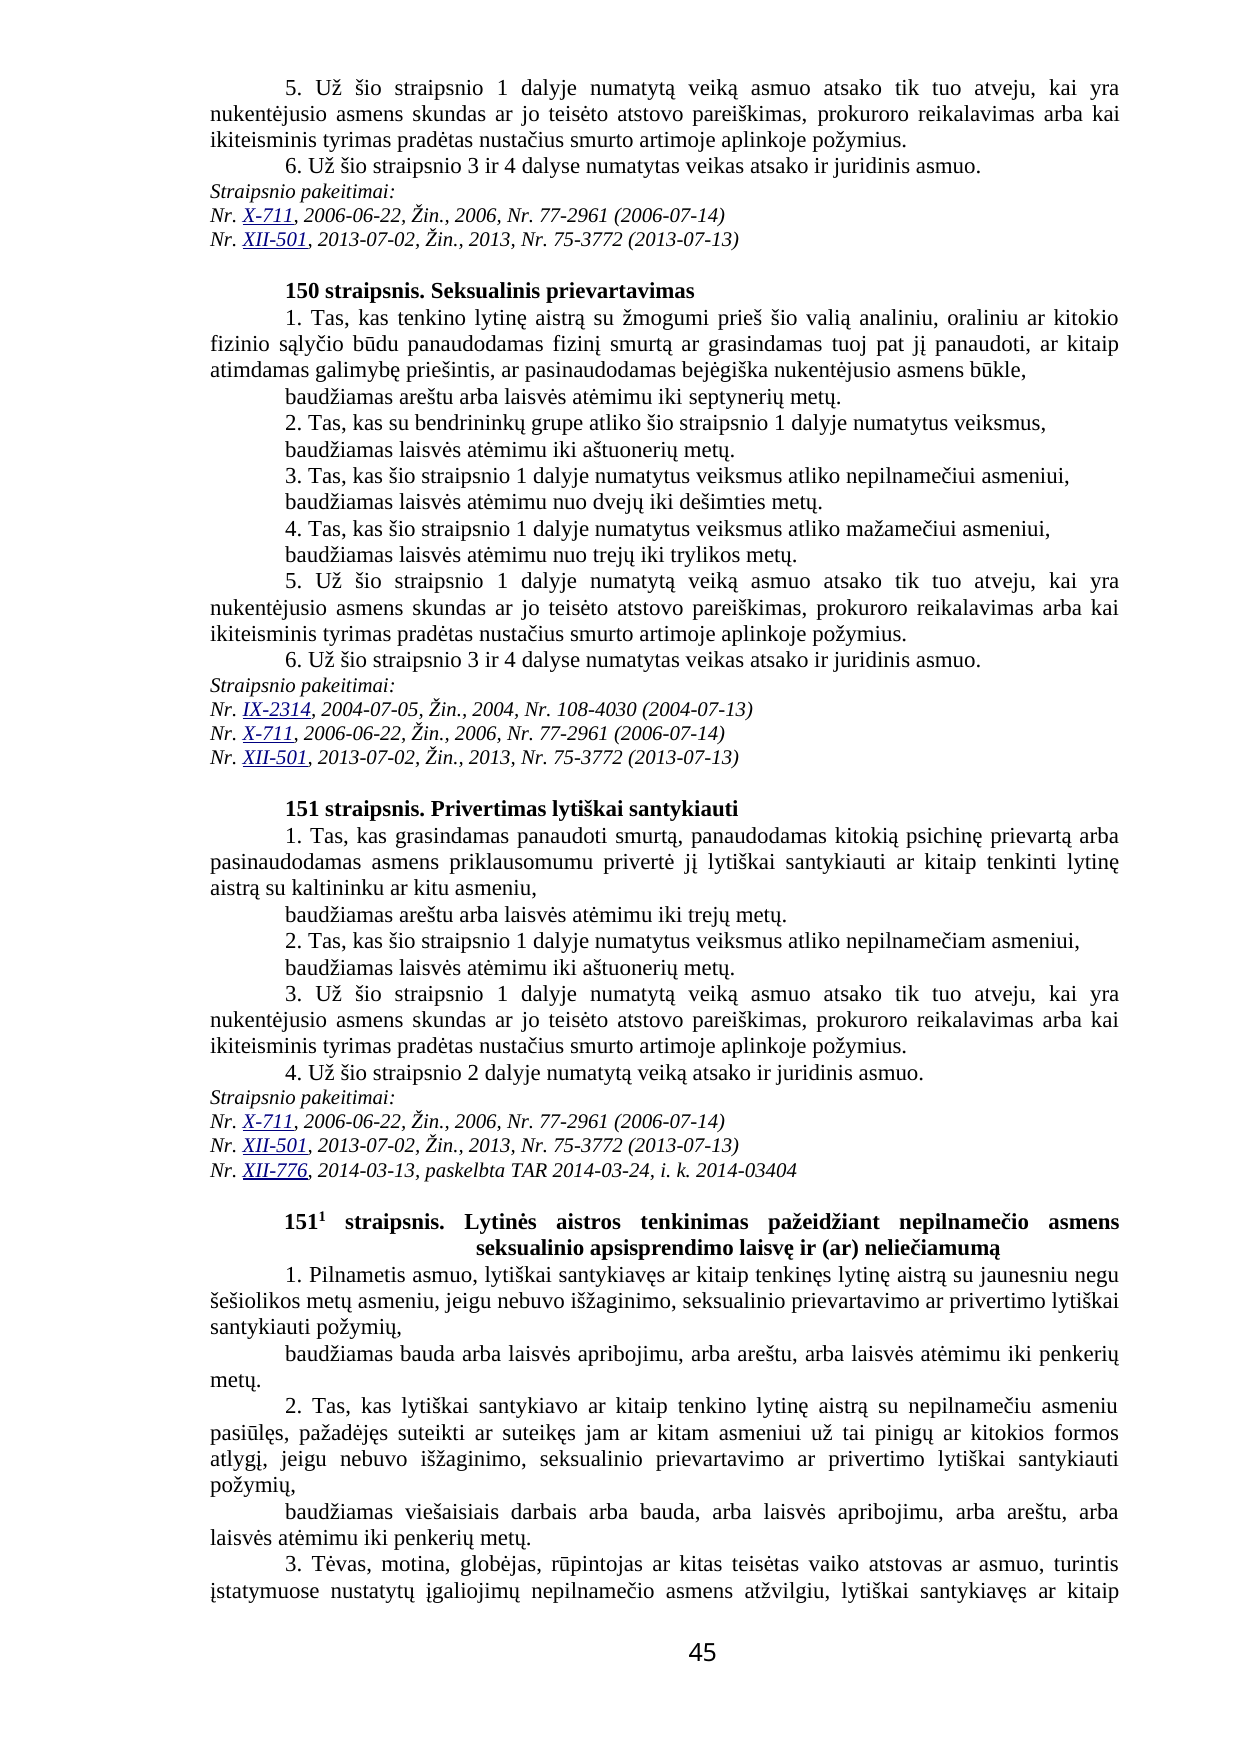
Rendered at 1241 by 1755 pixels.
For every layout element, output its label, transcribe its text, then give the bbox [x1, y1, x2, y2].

text Nr. XII-501, 2013-07-02, Žin., 2013, Nr. 75-3772 (2013-07-13) [210, 227, 1120, 251]
text 2. Tas, kas šio straipsnio 1 dalyje numatytus veiksmus atliko nepilnamečiam asmeniui, [210, 927, 1120, 953]
text Straipsnio pakeitimai: [210, 673, 1120, 697]
text baudžiamas laisvės atėmimu nuo dvejų iki dešimties metų. [210, 488, 1120, 515]
text baudžiamas areštu arba laisvės atėmimu iki trejų metų. [210, 901, 1120, 927]
text 151 straipsnis. Privertimas lytiškai santykiauti [210, 795, 1120, 822]
text 2. Tas, kas su bendrininkų grupe atliko šio straipsnio 1 dalyje numatytus veiksmus, [210, 409, 1120, 436]
text Nr. X-711, 2006-06-22, Žin., 2006, Nr. 77-2961 (2006-07-14) [210, 1109, 1120, 1133]
text Nr. XII-776, 2014-03-13, paskelbta TAR 2014-03-24, i. k. 2014-03404 [210, 1157, 1120, 1182]
text 3. Tėvas, motina, globėjas, rūpintojas ar kitas teisėtas vaiko atstovas ar asmuo, turintis įstatymuose nustatytų įgaliojimų nepilnamečio asmens atžvilgiu, lytiškai santykiavęs ar kitaip [210, 1551, 1120, 1603]
text baudžiamas viešaisiais darbais arba bauda, arba laisvės apribojimu, arba areštu, arba laisvės atėmimu iki penkerių metų. [210, 1498, 1120, 1551]
text Straipsnio pakeitimai: [210, 179, 1120, 203]
text 4. Už šio straipsnio 2 dalyje numatytą veiką atsako ir juridinis asmuo. [210, 1059, 1120, 1085]
text 6. Už šio straipsnio 3 ir 4 dalyse numatytas veikas atsako ir juridinis asmuo. [210, 646, 1120, 673]
text baudžiamas laisvės atėmimu iki aštuonerių metų. [210, 953, 1120, 980]
text 5. Už šio straipsnio 1 dalyje numatytą veiką asmuo atsako tik tuo atveju, kai yra nukentėjusio asmens skundas ar jo teisėto atstovo pareiškimas, prokuroro reikalavimas arba kai ikiteisminis tyrimas pradėtas nustačius smurto artimoje aplinkoje požymius. [210, 567, 1120, 646]
text Nr. X-711, 2006-06-22, Žin., 2006, Nr. 77-2961 (2006-07-14) [210, 721, 1120, 745]
text Straipsnio pakeitimai: [210, 1085, 1120, 1109]
text Nr. X-711, 2006-06-22, Žin., 2006, Nr. 77-2961 (2006-07-14) [210, 203, 1120, 227]
text 1. Pilnametis asmuo, lytiškai santykiavęs ar kitaip tenkinęs lytinę aistrą su jaunesniu negu šešiolikos metų asmeniu, jeigu nebuvo išžaginimo, seksualinio prievartavimo ar privertimo lytiškai santykiauti požymių, [210, 1261, 1120, 1340]
text 3. Tas, kas šio straipsnio 1 dalyje numatytus veiksmus atliko nepilnamečiui asmeniui, [210, 462, 1120, 488]
text baudžiamas bauda arba laisvės apribojimu, arba areštu, arba laisvės atėmimu iki penkerių metų. [210, 1340, 1120, 1392]
text 6. Už šio straipsnio 3 ir 4 dalyse numatytas veikas atsako ir juridinis asmuo. [210, 153, 1120, 179]
text 1. Tas, kas tenkino lytinę aistrą su žmogumi prieš šio valią analiniu, oraliniu ar kitokio fizinio sąlyčio būdu panaudodamas fizinį smurtą ar grasindamas tuoj pat jį panaudoti, ar kitaip atimdamas galimybę priešintis, ar pasinaudodamas bejėgiška nukentėjusio asmens būkle, [210, 304, 1120, 383]
text baudžiamas laisvės atėmimu iki aštuonerių metų. [210, 436, 1120, 462]
text 2. Tas, kas lytiškai santykiavo ar kitaip tenkino lytinę aistrą su nepilnamečiu asmeniu pasiūlęs, pažadėjęs suteikti ar suteikęs jam ar kitam asmeniui už tai pinigų ar kitokios formos atlygį, jeigu nebuvo išžaginimo, seksualinio prievartavimo ar privertimo lytiškai santykiauti požymių, [210, 1392, 1120, 1498]
text baudžiamas laisvės atėmimu nuo trejų iki trylikos metų. [210, 541, 1120, 567]
text Nr. IX-2314, 2004-07-05, Žin., 2004, Nr. 108-4030 (2004-07-13) [210, 697, 1120, 721]
text 1. Tas, kas grasindamas panaudoti smurtą, panaudodamas kitokią psichinę prievartą arba pasinaudodamas asmens priklausomumu privertė jį lytiškai santykiauti ar kitaip tenkinti lytinę aistrą su kaltininku ar kitu asmeniu, [210, 822, 1120, 901]
text 5. Už šio straipsnio 1 dalyje numatytą veiką asmuo atsako tik tuo atveju, kai yra nukentėjusio asmens skundas ar jo teisėto atstovo pareiškimas, prokuroro reikalavimas arba kai ikiteisminis tyrimas pradėtas nustačius smurto artimoje aplinkoje požymius. [210, 73, 1120, 153]
text baudžiamas areštu arba laisvės atėmimu iki septynerių metų. [210, 383, 1120, 409]
text 1511 straipsnis. Lytinės aistros tenkinimas pažeidžiant nepilnamečio asmens seksualinio apsisprendimo laisvę ir (ar) neliečiamumą [284, 1208, 1120, 1261]
text Nr. XII-501, 2013-07-02, Žin., 2013, Nr. 75-3772 (2013-07-13) [210, 745, 1120, 769]
text 4. Tas, kas šio straipsnio 1 dalyje numatytus veiksmus atliko mažamečiui asmeniui, [210, 515, 1120, 541]
text Nr. XII-501, 2013-07-02, Žin., 2013, Nr. 75-3772 (2013-07-13) [210, 1133, 1120, 1157]
text 3. Už šio straipsnio 1 dalyje numatytą veiką asmuo atsako tik tuo atveju, kai yra nukentėjusio asmens skundas ar jo teisėto atstovo pareiškimas, prokuroro reikalavimas arba kai ikiteisminis tyrimas pradėtas nustačius smurto artimoje aplinkoje požymius. [210, 980, 1120, 1059]
text 150 straipsnis. Seksualinis prievartavimas [210, 277, 1120, 304]
